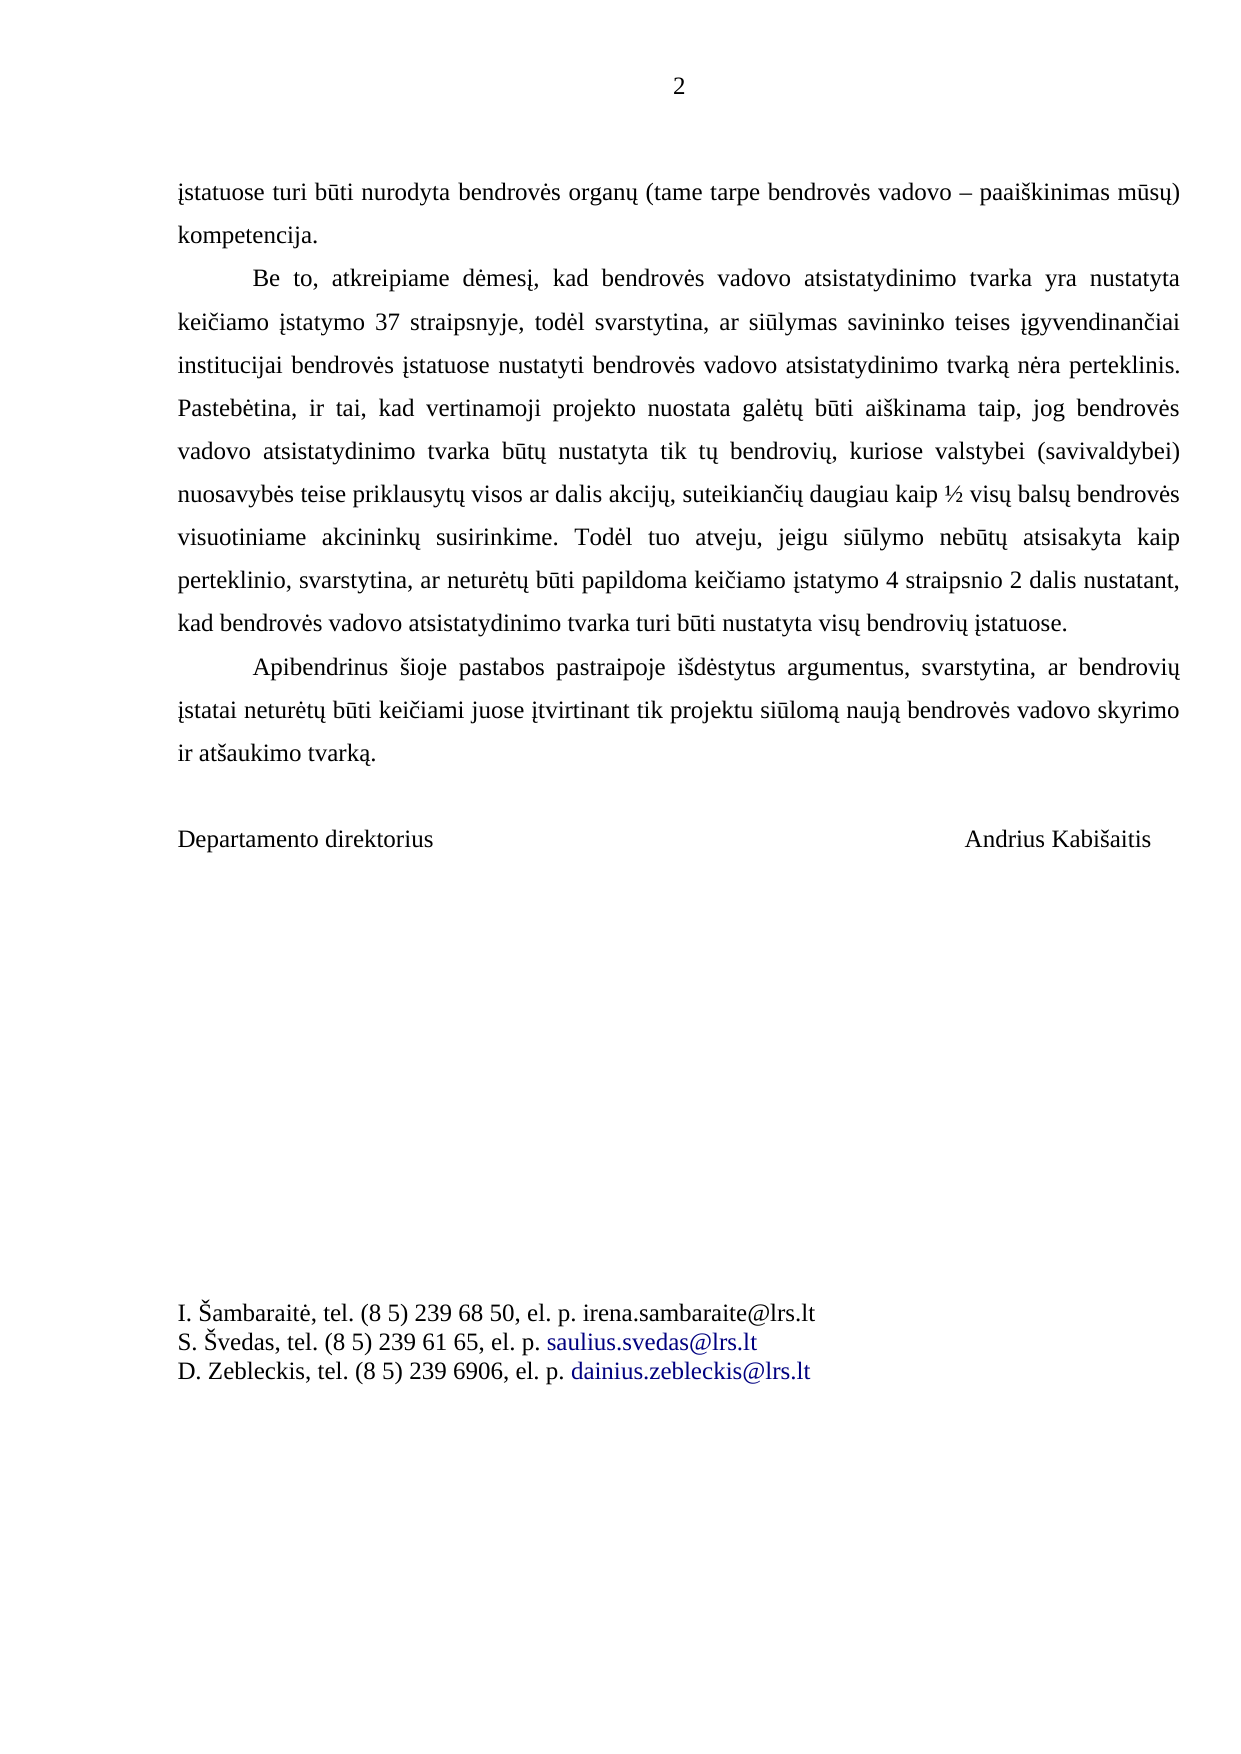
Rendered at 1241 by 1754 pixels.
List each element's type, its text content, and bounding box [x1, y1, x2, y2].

text Departamento direktorius Andrius Kabišaitis [177, 824, 1181, 853]
text I. Šambaraitė, tel. (8 5) 239 68 50, el. p. irena.sambaraite@lrs.lt [177, 1298, 1181, 1327]
text Be to, atkreipiame dėmesį, kad bendrovės vadovo atsistatydinimo tvarka yra nustatyta keičiamo įstatymo 37 straipsnyje, todėl svarstytina, ar siūlymas savininko teises įgyvendinančiai institucijai bendrovės įstatuose nustatyti bendrovės vadovo atsistatydinimo tvarką nėra perteklinis. Pastebėtina, ir tai, kad vertinamoji projekto nuostata galėtų būti aiškinama taip, jog bendrovės vadovo atsistatydinimo tvarka būtų nustatyta tik tų bendrovių, kuriose valstybei (savivaldybei) nuosavybės teise priklausytų visos ar dalis akcijų, suteikiančių daugiau kaip ½ visų balsų bendrovės visuotiniame akcininkų susirinkime. Todėl tuo atveju, jeigu siūlymo nebūtų atsisakyta kaip perteklinio, svarstytina, ar neturėtų būti papildoma keičiamo įstatymo 4 straipsnio 2 dalis nustatant, kad bendrovės vadovo atsistatydinimo tvarka turi būti nustatyta visų bendrovių įstatuose. [177, 263, 1181, 637]
text Apibendrinus šioje pastabos pastraipoje išdėstytus argumentus, svarstytina, ar bendrovių įstatai neturėtų būti keičiami juose įtvirtinant tik projektu siūlomą naują bendrovės vadovo skyrimo ir atšaukimo tvarką. [177, 652, 1181, 767]
text įstatuose turi būti nurodyta bendrovės organų (tame tarpe bendrovės vadovo – paaiškinimas mūsų) kompetencija. [177, 177, 1181, 249]
text S. Švedas, tel. (8 5) 239 61 65, el. p. saulius.svedas@lrs.lt [177, 1327, 1181, 1356]
text D. Zebleckis, tel. (8 5) 239 6906, el. p. dainius.zebleckis@lrs.lt [177, 1356, 1181, 1385]
